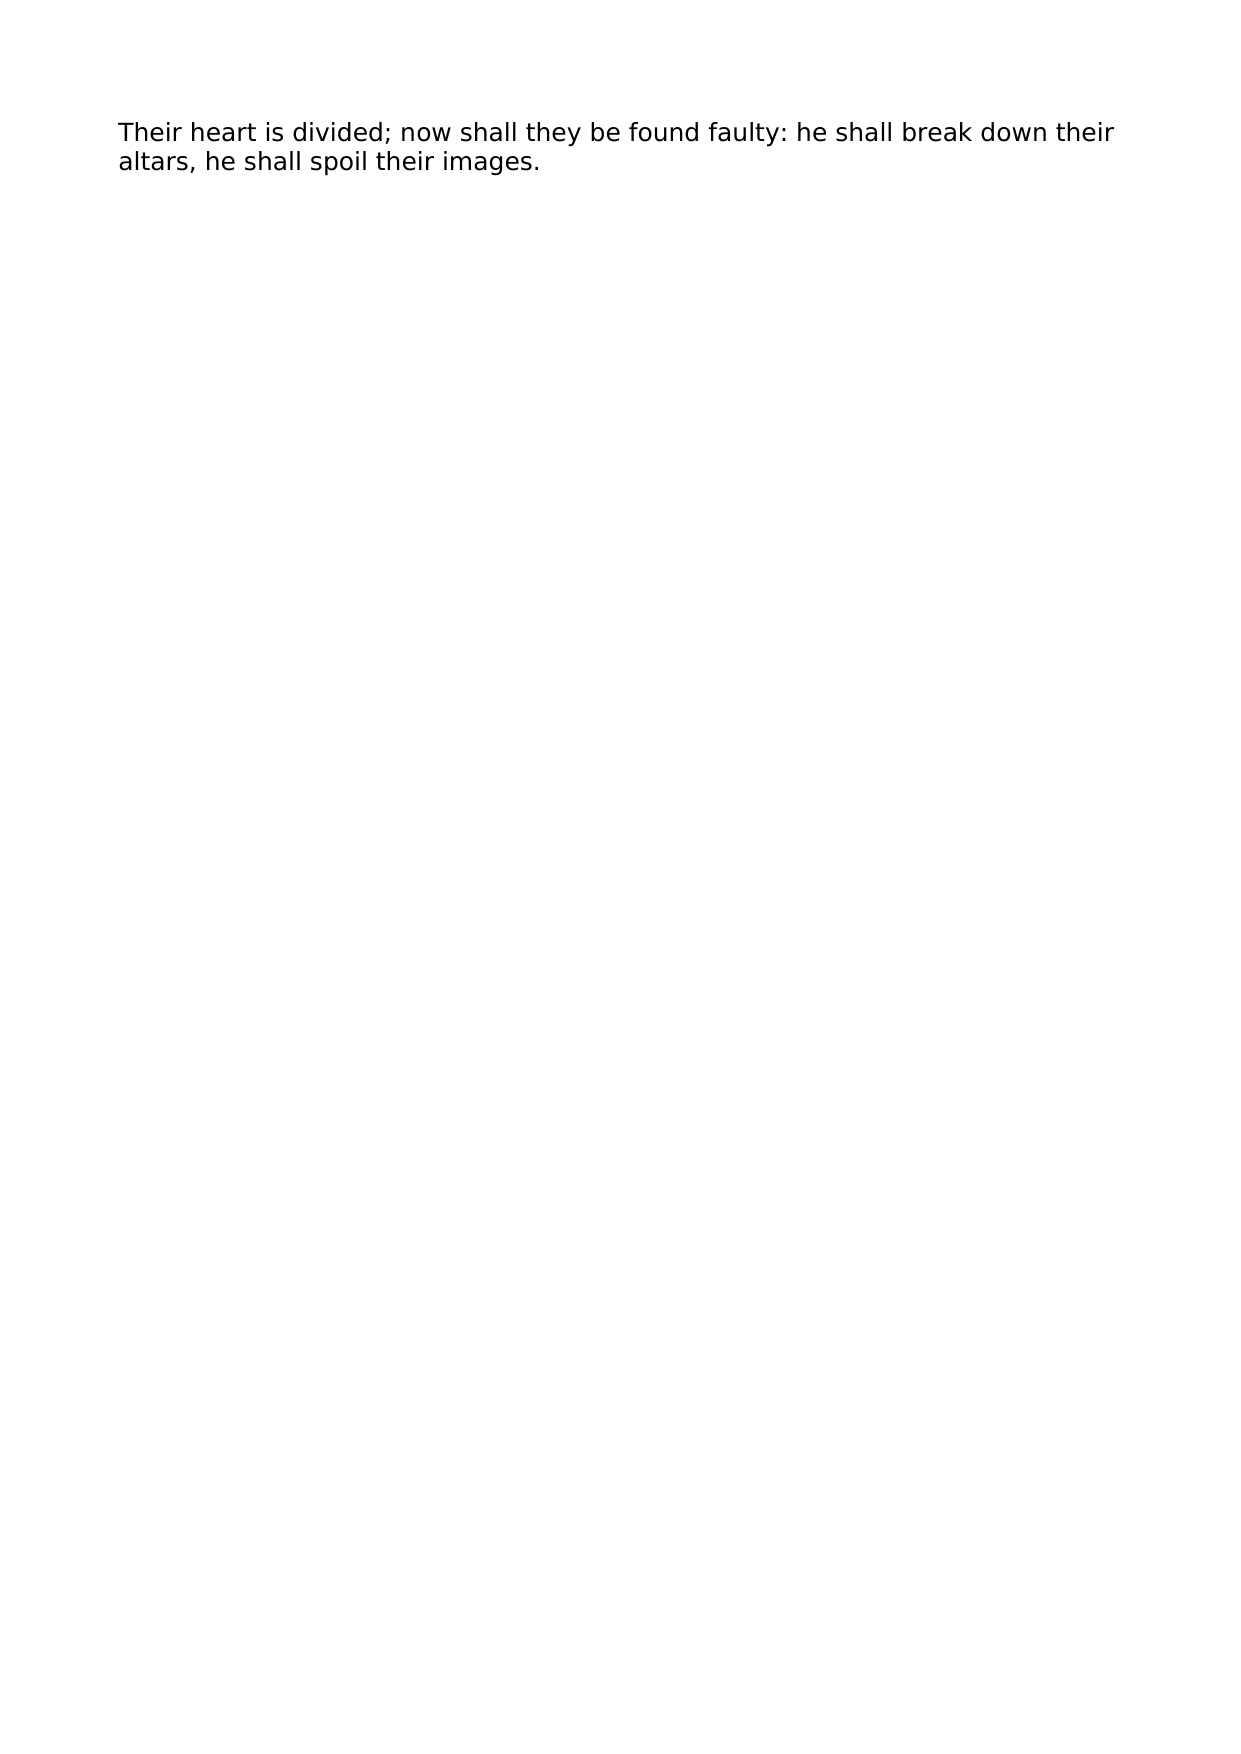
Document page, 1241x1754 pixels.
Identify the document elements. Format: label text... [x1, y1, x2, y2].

text Their heart is divided; now shall they be found faulty: he shall break down their altars, he shall spoil their images. [118, 118, 1122, 176]
